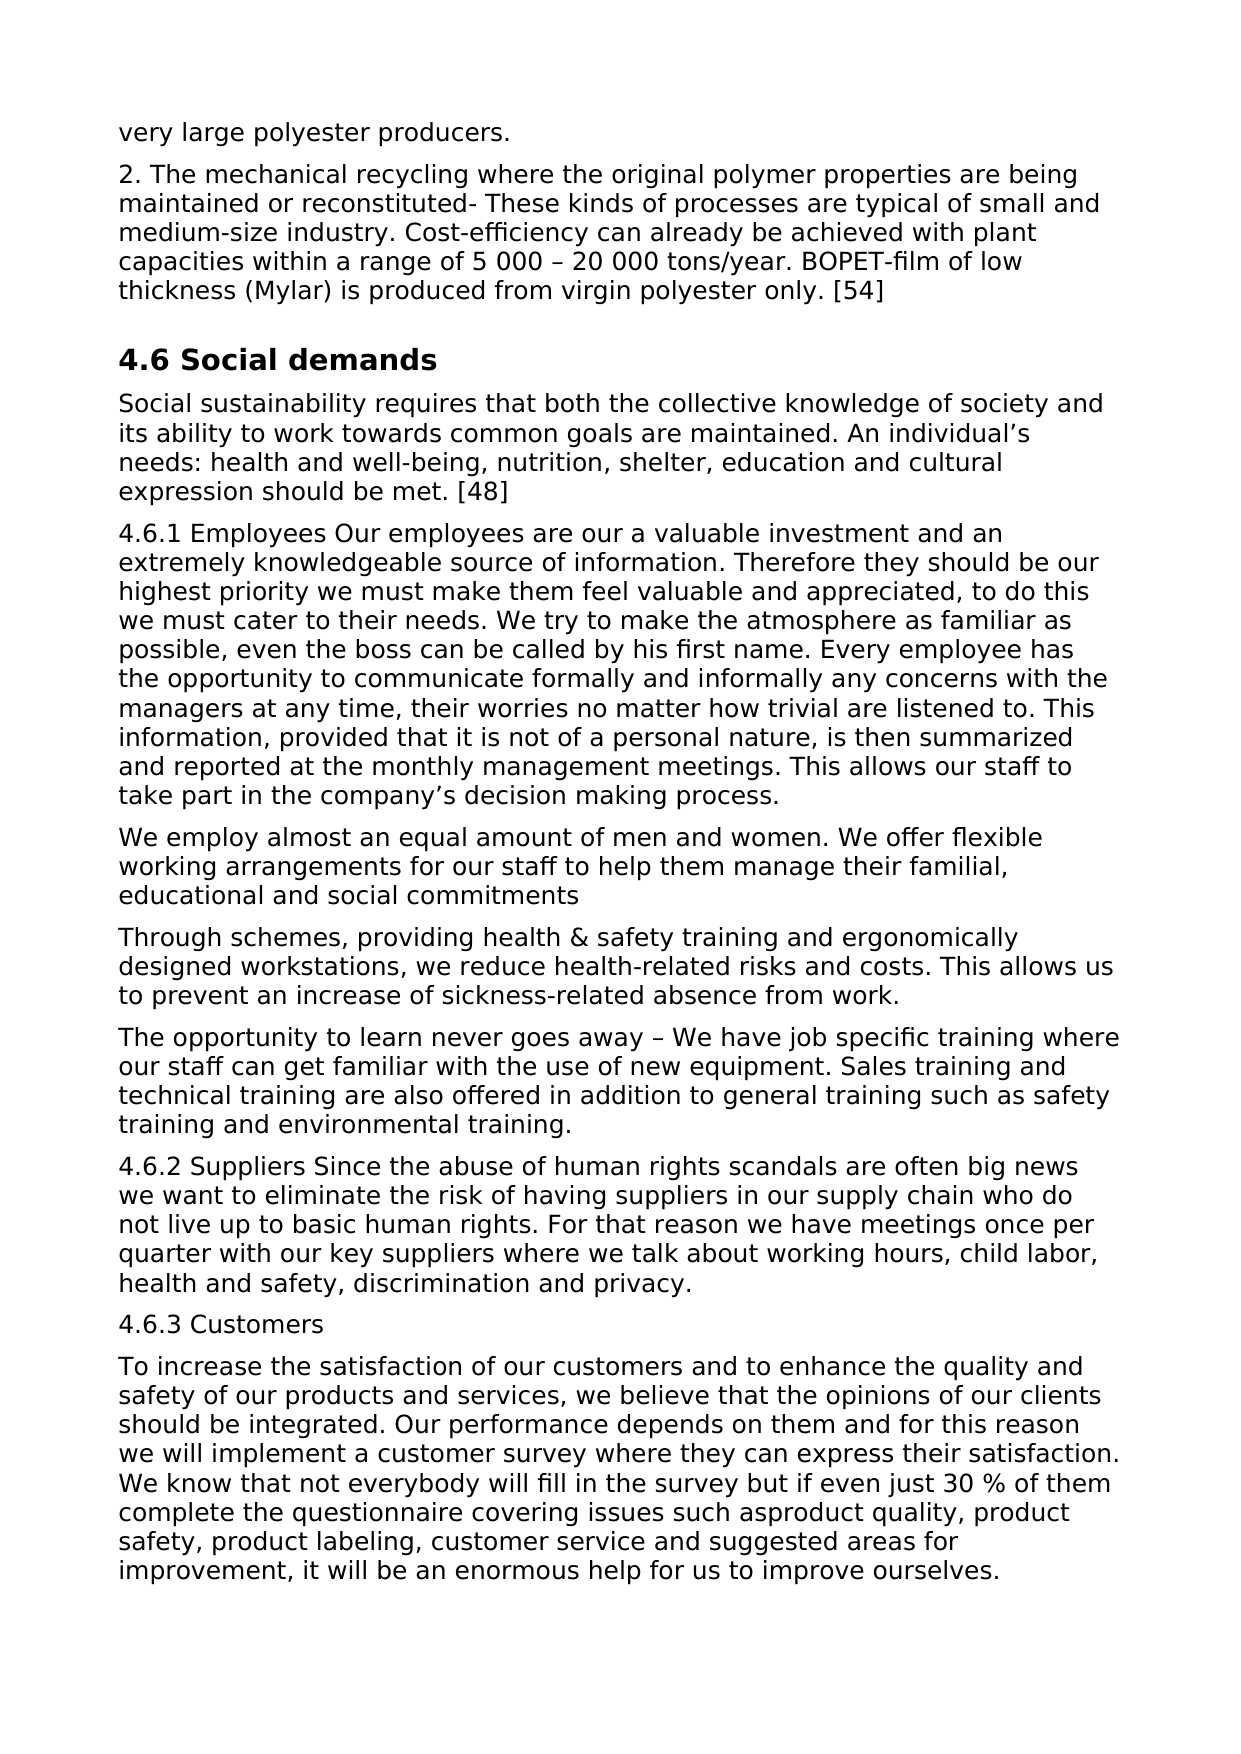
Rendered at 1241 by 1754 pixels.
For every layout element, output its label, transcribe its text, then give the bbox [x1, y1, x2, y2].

text The opportunity to learn never goes away – We have job specific training where our staff can get familiar with the use of new equipment. Sales training and technical training are also offered in addition to general training such as safety training and environmental training. [118, 1023, 1122, 1139]
text 4.6.3 Customers [118, 1310, 1122, 1339]
text Social sustainability requires that both the collective knowledge of society and its ability to work towards common goals are maintained. An individual’s needs: health and well-being, nutrition, shelter, education and cultural expression should be met. [48] [118, 389, 1122, 506]
text To increase the satisfaction of our customers and to enhance the quality and safety of our products and services, we believe that the opinions of our clients should be integrated. Our performance depends on them and for this reason we will implement a customer survey where they can express their satisfaction. We know that not everybody will fill in the survey but if even just 30 % of them complete the questionnaire covering issues such as product quality, product safety, product labeling, customer service and suggested areas for improvement, it will be an enormous help for us to improve ourselves. [118, 1352, 1122, 1585]
text We employ almost an equal amount of men and women. We offer flexible working arrangements for our staff to help them manage their familial, educational and social commitments [118, 823, 1122, 910]
text 4.6.2 Suppliers Since the abuse of human rights scandals are often big news we want to eliminate the risk of having suppliers in our supply chain who do not live up to basic human rights. For that reason we have meetings once per quarter with our key suppliers where we talk about working hours, child labor, health and safety, discrimination and privacy. [118, 1152, 1122, 1298]
text Through schemes, providing health & safety training and ergonomically designed workstations, we reduce health-related risks and costs. This allows us to prevent an increase of sickness-related absence from work. [118, 923, 1122, 1010]
text very large polyester producers. [118, 118, 1122, 147]
text 2. The mechanical recycling where the original polymer properties are being maintained or reconstituted- These kinds of processes are typical of small and medium-size industry. Cost-efficiency can already be achieved with plant capacities within a range of 5 000 – 20 000 tons/year. BOPET-film of low thickness (Mylar) is produced from virgin polyester only. [54] [118, 160, 1122, 306]
subtitle 4.6 Social demands [118, 343, 1122, 377]
text 4.6.1 Employees Our employees are our a valuable investment and an extremely knowledgeable source of information. Therefore they should be our highest priority we must make them feel valuable and appreciated, to do this we must cater to their needs. We try to make the atmosphere as familiar as possible, even the boss can be called by his first name. Every employee has the opportunity to communicate formally and informally any concerns with the managers at any time, their worries no matter how trivial are listened to. This information, provided that it is not of a personal nature, is then summarized and reported at the monthly management meetings. This allows our staff to take part in the company’s decision making process. [118, 519, 1122, 810]
